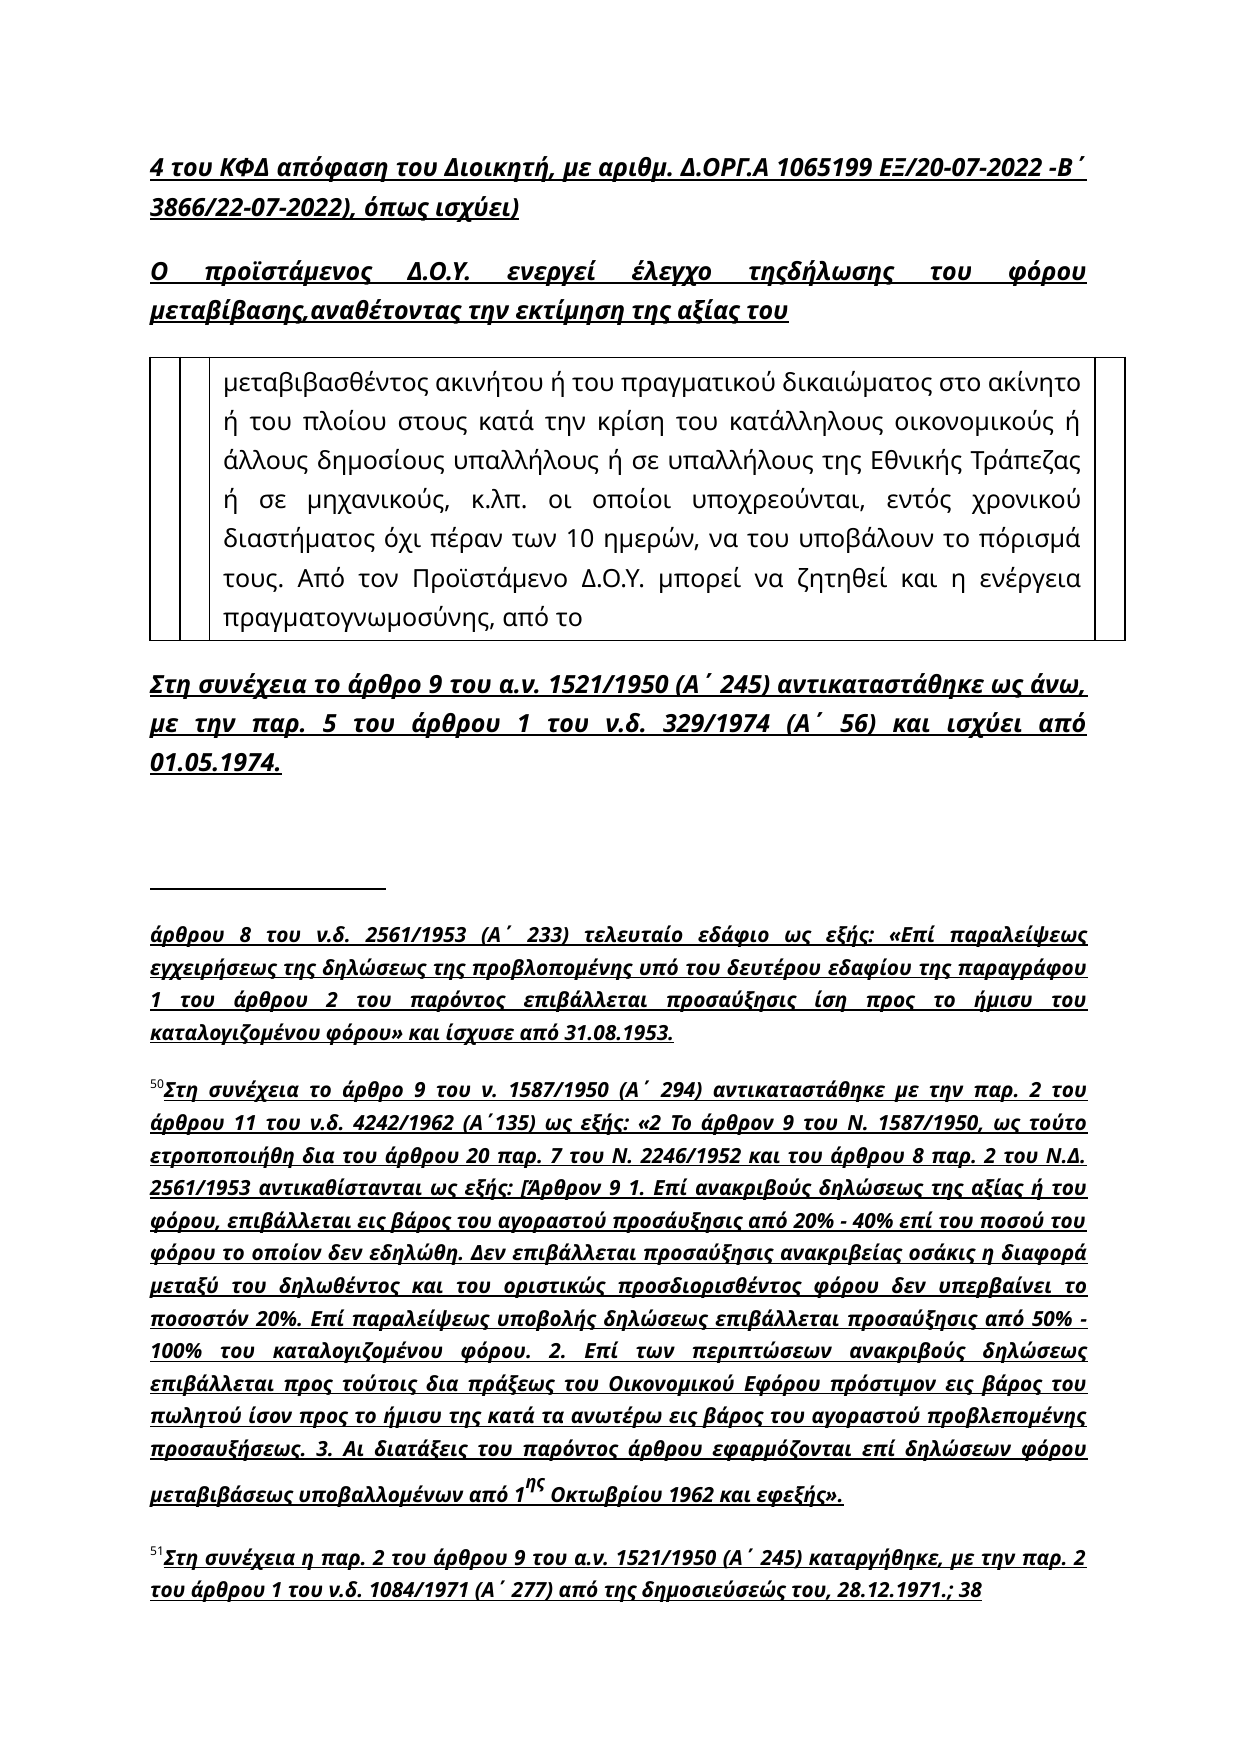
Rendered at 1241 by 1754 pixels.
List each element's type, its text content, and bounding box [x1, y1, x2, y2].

text Στη συνέχεια η παρ. 2 του άρθρου 9 του α.ν. 1521/1950 (Α΄ 245) καταργήθηκε, με την παρ. 2 του άρθρου 1 του ν.δ. 1084/1971 (Α΄ 277) από της δημοσιεύσεώς του, 28.12.1971.; 38 [150, 1543, 1090, 1604]
text άρθρου 8 του ν.δ. 2561/1953 (Α΄ 233) τελευταίο εδάφιο ως εξής: «Επί παραλείψεως εγχειρήσεως της δηλώσεως της προβλοπομένης υπό του δευτέρου εδαφίου της παραγράφου 1 του άρθρου 2 του παρόντος επιβάλλεται προσαύξησις ίση προς το ήμισυ του καταλογιζομένου φόρου» και ίσχυσε από 31.08.1953. [150, 920, 1090, 1046]
text 4 του ΚΦΔ απόφαση του Διοικητή, με αριθμ. Δ.ΟΡΓ.Α 1065199 ΕΞ/20-07-2022 -Β΄ 3866/22-07-2022), όπως ισχύει) [150, 150, 1090, 223]
table_header [181, 358, 209, 640]
text Στη συνέχεια το άρθρο 9 του ν. 1587/1950 (Α΄ 294) αντικαταστάθηκε με την παρ. 2 του άρθρου 11 του ν.δ. 4242/1962 (Α΄135) ως εξής: «2 Το άρθρον 9 του Ν. 1587/1950, ως τούτο ετροποποιήθη δια του άρθρου 20 παρ. 7 του Ν. 2246/1952 και του άρθρου 8 παρ. 2 του Ν.Δ. 2561/1953 αντικαθίστανται ως εξής: [Άρθρον 9 1. Επί ανακριβούς δηλώσεως της αξίας ή του φόρου, επιβάλλεται εις βάρος του αγοραστού προσάυξησις από 20% - 40% επί του ποσού του φόρου το οποίον δεν εδηλώθη. Δεν επιβάλλεται προσαύξησις ανακριβείας οσάκις η διαφορά μεταξύ του δηλωθέντος και του οριστικώς προσδιορισθέντος φόρου δεν υπερβαίνει το ποσοστόν 20%. Επί παραλείψεως υποβολής δηλώσεως επιβάλλεται προσαύξησις από 50% -100% του καταλογιζομένου φόρου. 2. Επί των περιπτώσεων ανακριβούς δηλώσεως επιβάλλεται προς τούτοις δια πράξεως του Οικονομικού Εφόρου πρόστιμον εις βάρος του πωλητού ίσον προς το ήμισυ της κατά τα ανωτέρω εις βάρος του αγοραστού προβλεπομένης προσαυξήσεως. 3. Αι διατάξεις του παρόντος άρθρου εφαρμόζονται επί δηλώσεων φόρου μεταβιβάσεως υποβαλλομένων από 1ης Οκτωβρίου 1962 και εφεξής». [150, 1076, 1090, 1512]
text Ο προϊστάμενος Δ.Ο.Υ. ενεργεί έλεγχο τηςδήλωσης του φόρου μεταβίβασης,αναθέτοντας την εκτίμηση της αξίας του [150, 253, 1090, 327]
text Στη συνέχεια το άρθρο 9 του α.ν. 1521/1950 (Α΄ 245) αντικαταστάθηκε ως άνω, με την παρ. 5 του άρθρου 1 του ν.δ. 329/1974 (Α΄ 56) και ισχύει από 01.05.1974. [150, 666, 1090, 779]
table_header μεταβιβασθέντος ακινήτου ή του πραγματικού δικαιώματος στο ακίνητο ή του πλοίου στους κατά την κρίση του κατάλληλους οικονομικούς ή άλλους δημοσίους υπαλλήλους ή σε υπαλλήλους της Εθνικής Τράπεζας ή σε μηχανικούς, κ.λπ. οι οποίοι υποχρεούνται, εντός χρονικού διαστήματος όχι πέραν των 10 ημερών, να του υποβάλουν το πόρισμά τους. Από τον Προϊστάμενο Δ.Ο.Υ. μπορεί να ζητηθεί και η ενέργεια πραγματογνωμοσύνης, από το [210, 358, 1094, 640]
table_header [1096, 358, 1124, 640]
table_header [151, 358, 179, 640]
